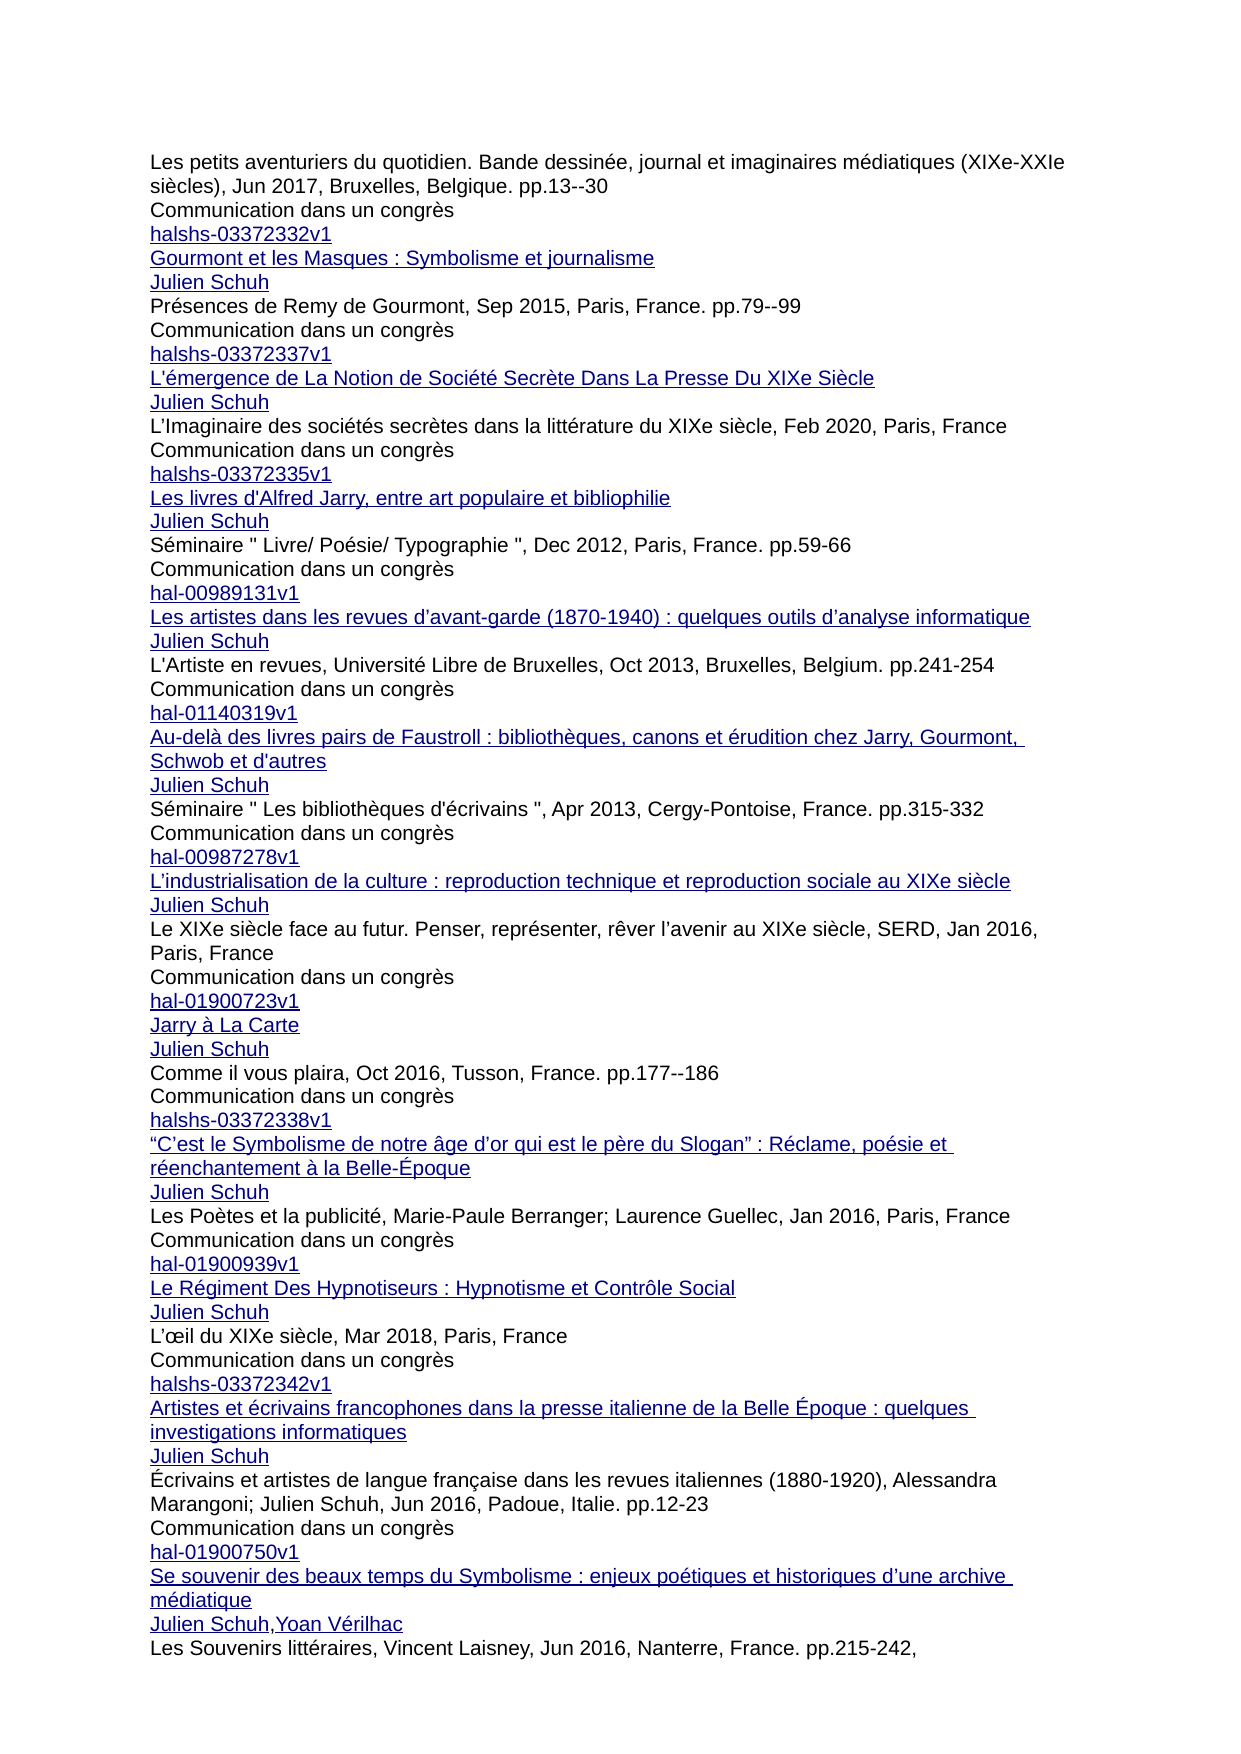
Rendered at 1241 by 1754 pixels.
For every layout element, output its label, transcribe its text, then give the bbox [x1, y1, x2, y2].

table_cell Gourmont et les Masques : Symbolisme et journalisme Julien Schuh Présences de Remy de Gourmont, Sep 2015, Paris, France. pp.79--99 Communication dans un congrès halshs-03372337v1 [150, 246, 1090, 366]
table_cell Au-delà des livres pairs de Faustroll : bibliothèques, canons et érudition chez Jarry, Gourmont, Schwob et d'autres Julien Schuh Séminaire " Les bibliothèques d'écrivains ", Apr 2013, Cergy-Pontoise, France. pp.315-332 Communication dans un congrès hal-00987278v1 [150, 725, 1090, 869]
table_cell “C’est le Symbolisme de notre âge d’or qui est le père du Slogan” : Réclame, poésie et réenchantement à la Belle-Époque Julien Schuh Les Poètes et la publicité, Marie-Paule Berranger; Laurence Guellec, Jan 2016, Paris, France Communication dans un congrès hal-01900939v1 [150, 1132, 1090, 1276]
table_cell Les livres d'Alfred Jarry, entre art populaire et bibliophilie Julien Schuh Séminaire " Livre/ Poésie/ Typographie ", Dec 2012, Paris, France. pp.59-66 Communication dans un congrès hal-00989131v1 [150, 485, 1090, 605]
table_cell Les artistes dans les revues d’avant-garde (1870-1940) : quelques outils d’analyse informatique Julien Schuh L'Artiste en revues, Université Libre de Bruxelles, Oct 2013, Bruxelles, Belgium. pp.241-254 Communication dans un congrès hal-01140319v1 [150, 605, 1090, 725]
table_cell L'émergence de La Notion de Société Secrète Dans La Presse Du XIXe Siècle Julien Schuh L’Imaginaire des sociétés secrètes dans la littérature du XIXe siècle, Feb 2020, Paris, France Communication dans un congrès halshs-03372335v1 [150, 366, 1090, 485]
table_cell L’industrialisation de la culture : reproduction technique et reproduction sociale au XIXe siècle Julien Schuh Le XIXe siècle face au futur. Penser, représenter, rêver l’avenir au XIXe siècle, SERD, Jan 2016, Paris, France Communication dans un congrès hal-01900723v1 [150, 869, 1090, 1012]
table_cell Les petits aventuriers du quotidien. Bande dessinée, journal et imaginaires médiatiques (XIXe-XXIe siècles), Jun 2017, Bruxelles, Belgique. pp.13--30 Communication dans un congrès halshs-03372332v1 [150, 150, 1090, 246]
table_cell Se souvenir des beaux temps du Symbolisme : enjeux poétiques et historiques d’une archive médiatique Julien Schuh,Yoan Vérilhac Les Souvenirs littéraires, Vincent Laisney, Jun 2016, Nanterre, France. pp.215-242, [150, 1564, 1090, 1659]
table_cell Artistes et écrivains francophones dans la presse italienne de la Belle Époque : quelques investigations informatiques Julien Schuh Écrivains et artistes de langue française dans les revues italiennes (1880-1920), Alessandra Marangoni; Julien Schuh, Jun 2016, Padoue, Italie. pp.12-23 Communication dans un congrès hal-01900750v1 [150, 1396, 1090, 1563]
table_cell Le Régiment Des Hypnotiseurs : Hypnotisme et Contrôle Social Julien Schuh L’œil du XIXe siècle, Mar 2018, Paris, France Communication dans un congrès halshs-03372342v1 [150, 1276, 1090, 1396]
table_cell Jarry à La Carte Julien Schuh Comme il vous plaira, Oct 2016, Tusson, France. pp.177--186 Communication dans un congrès halshs-03372338v1 [150, 1013, 1090, 1132]
